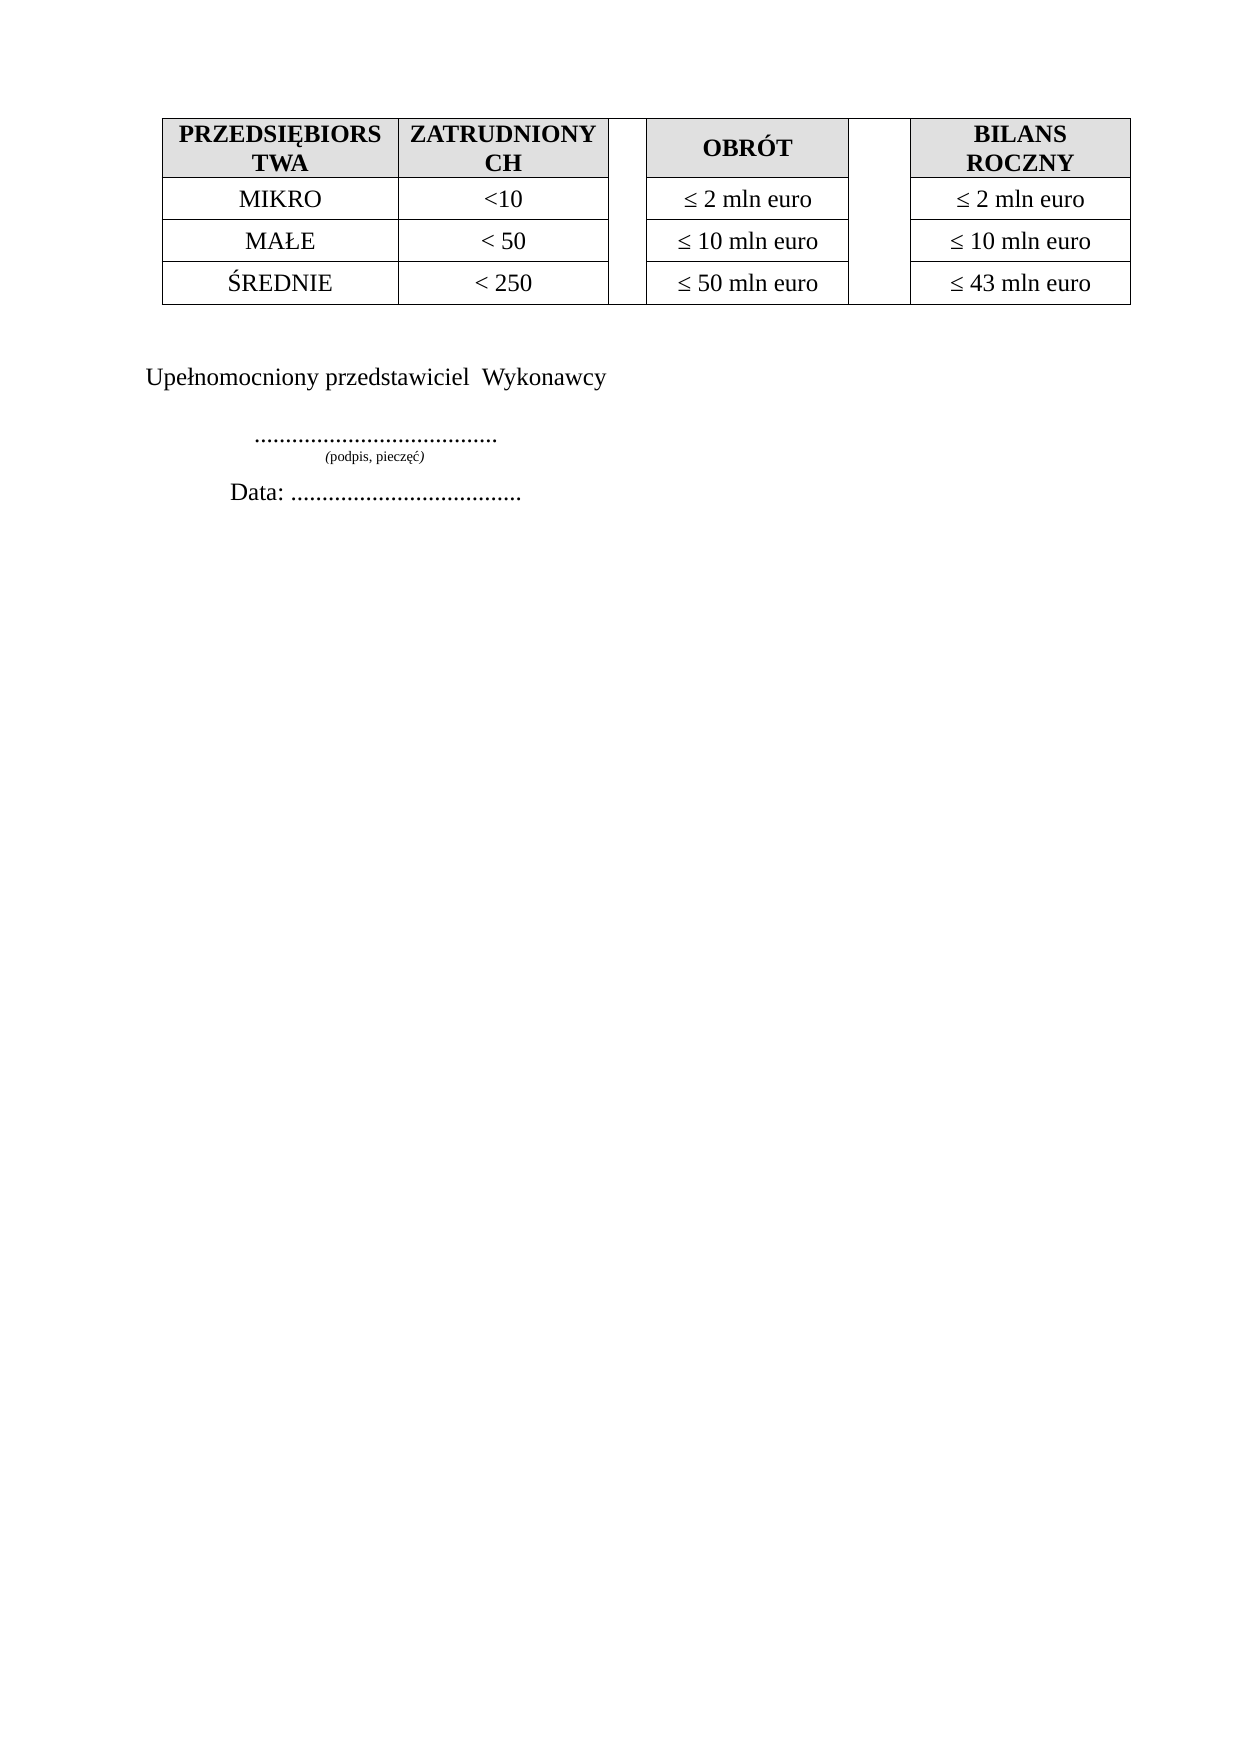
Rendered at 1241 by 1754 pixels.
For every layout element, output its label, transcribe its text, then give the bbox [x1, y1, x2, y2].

table_header [609, 119, 646, 303]
table_cell < 250 [399, 262, 608, 303]
table_cell Data: ..................................... [118, 477, 633, 506]
table_cell ŚREDNIE [163, 262, 398, 303]
table_cell (podpis, pieczęć) [118, 448, 633, 477]
table_cell [118, 391, 633, 419]
table_cell ≤ 2 mln euro [647, 178, 848, 219]
table_cell <10 [399, 178, 608, 219]
table_header BILANS ROCZNY [911, 119, 1130, 177]
table_header Upełnomocniony przedstawiciel Wykonawcy [118, 333, 633, 391]
table_cell ....................................... [118, 420, 633, 448]
table_cell ≤ 2 mln euro [911, 178, 1130, 219]
table_cell MIKRO [163, 178, 398, 219]
table_header PRZEDSIĘBIORSTWA [163, 119, 398, 177]
table_cell ≤ 10 mln euro [647, 220, 848, 261]
table_cell MAŁE [163, 220, 398, 261]
table_cell < 50 [399, 220, 608, 261]
table_header [849, 119, 910, 303]
table_cell ≤ 50 mln euro [647, 262, 848, 303]
table_cell ≤ 10 mln euro [911, 220, 1130, 261]
table_header ZATRUDNIONYCH [399, 119, 608, 177]
table_cell ≤ 43 mln euro [911, 262, 1130, 303]
table_header OBRÓT [647, 119, 848, 177]
